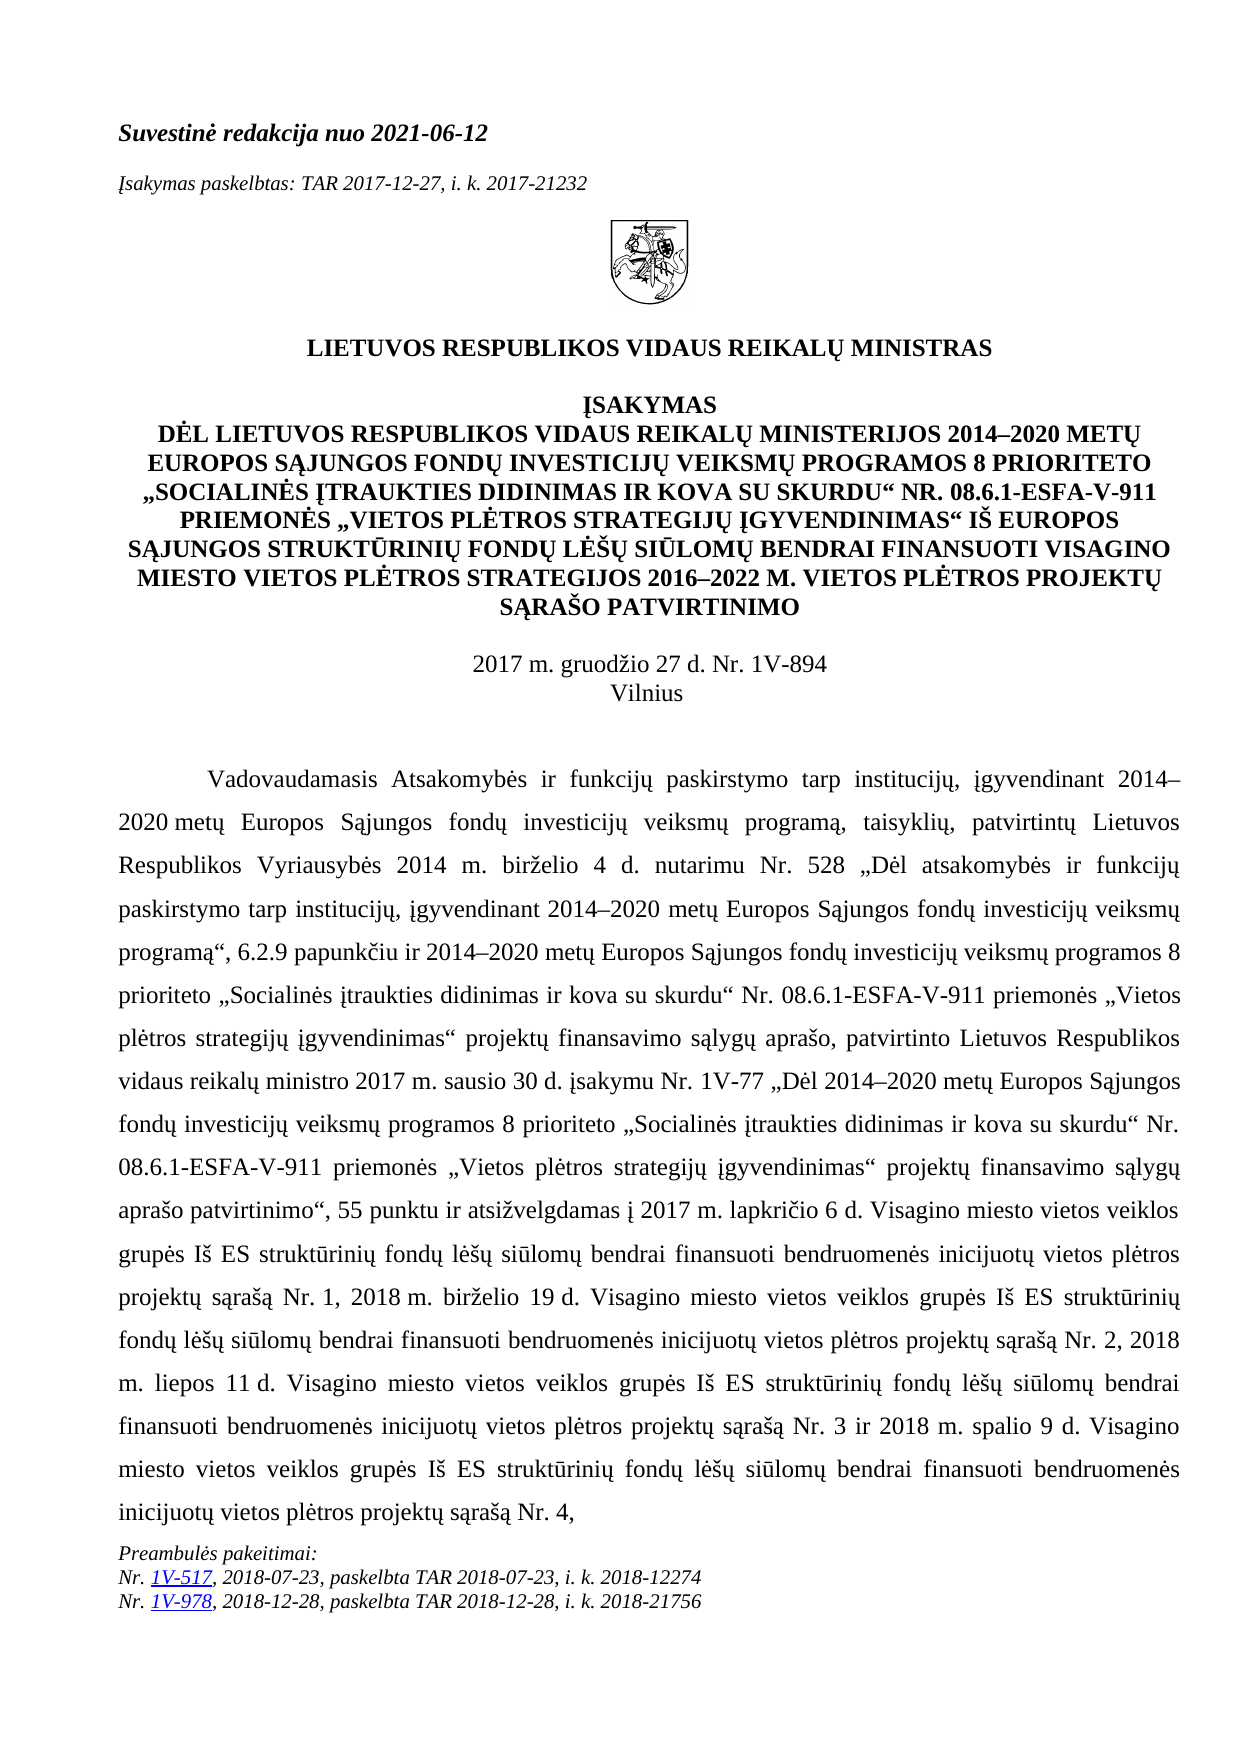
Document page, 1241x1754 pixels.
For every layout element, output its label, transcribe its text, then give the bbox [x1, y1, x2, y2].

text Preambulės pakeitimai: [118, 1541, 1181, 1565]
text Įsakymas paskelbtas: TAR 2017-12-27, i. k. 2017-21232 [118, 171, 1181, 195]
text Vadovaudamasis Atsakomybės ir funkcijų paskirstymo tarp institucijų, įgyvendinant 2014–2020 metų Europos Sąjungos fondų investicijų veiksmų programą, taisyklių, patvirtintų Lietuvos Respublikos Vyriausybės 2014 m. birželio 4 d. nutarimu Nr. 528 „Dėl atsakomybės ir funkcijų paskirstymo tarp institucijų, įgyvendinant 2014–2020 metų Europos Sąjungos fondų investicijų veiksmų programą“, 6.2.9 papunkčiu ir 2014–2020 metų Europos Sąjungos fondų investicijų veiksmų programos 8 prioriteto „Socialinės įtraukties didinimas ir kova su skurdu“ Nr. 08.6.1-ESFA-V-911 priemonės „Vietos plėtros strategijų įgyvendinimas“ projektų finansavimo sąlygų aprašo, patvirtinto Lietuvos Respublikos vidaus reikalų ministro 2017 m. sausio 30 d. įsakymu Nr. 1V-77 „Dėl 2014–2020 metų Europos Sąjungos fondų investicijų veiksmų programos 8 prioriteto „Socialinės įtraukties didinimas ir kova su skurdu“ Nr. 08.6.1-ESFA-V-911 priemonės „Vietos plėtros strategijų įgyvendinimas“ projektų finansavimo sąlygų aprašo patvirtinimo“, 55 punktu ir atsižvelgdamas į 2017 m. lapkričio 6 d. Visagino miesto vietos veiklos grupės Iš ES struktūrinių fondų lėšų siūlomų bendrai finansuoti bendruomenės inicijuotų vietos plėtros projektų sąrašą Nr. 1, 2018 m. birželio 19 d. Visagino miesto vietos veiklos grupės Iš ES struktūrinių fondų lėšų siūlomų bendrai finansuoti bendruomenės inicijuotų vietos plėtros projektų sąrašą Nr. 2, 2018 m. liepos 11 d. Visagino miesto vietos veiklos grupės Iš ES struktūrinių fondų lėšų siūlomų bendrai finansuoti bendruomenės inicijuotų vietos plėtros projektų sąrašą Nr. 3 ir 2018 m. spalio 9 d. Visagino miesto vietos veiklos grupės Iš ES struktūrinių fondų lėšų siūlomų bendrai finansuoti bendruomenės inicijuotų vietos plėtros projektų sąrašą Nr. 4, [118, 764, 1181, 1526]
text Nr. 1V-978, 2018-12-28, paskelbta TAR 2018-12-28, i. k. 2018-21756 [118, 1589, 1181, 1613]
text LIETUVOS RESPUBLIKOS VIDAUS REIKALŲ MINISTRAS [118, 333, 1181, 362]
text DĖL LIETUVOS RESPUBLIKOS VIDAUS REIKALŲ MINISTERIJOS 2014–2020 METŲ EUROPOS SĄJUNGOS FONDŲ INVESTICIJŲ VEIKSMŲ PROGRAMOS 8 PRIORITETO „SOCIALINĖS ĮTRAUKTIES DIDINIMAS IR KOVA SU SKURDU“ NR. 08.6.1-ESFA-V-911 PRIEMONĖS „VIETOS PLĖTROS STRATEGIJŲ ĮGYVENDINIMAS“ IŠ EUROPOS SĄJUNGOS STRUKTŪRINIŲ FONDŲ LĖŠŲ SIŪLOMŲ BENDRAI FINANSUOTI VISAGINO MIESTO VIETOS PLĖTROS STRATEGIJOS 2016–2022 M. VIETOS PLĖTROS PROJEKTŲ SĄRAŠO PATVIRTINIMO [118, 419, 1181, 621]
text ĮSAKYMAS [118, 391, 1181, 419]
text Nr. 1V-517, 2018-07-23, paskelbta TAR 2018-07-23, i. k. 2018-12274 [118, 1565, 1181, 1589]
text 2017 m. gruodžio 27 d. Nr. 1V-894 [118, 649, 1181, 678]
text Vilnius [118, 678, 1181, 707]
text Suvestinė redakcija nuo 2021-06-12 [118, 118, 1181, 147]
